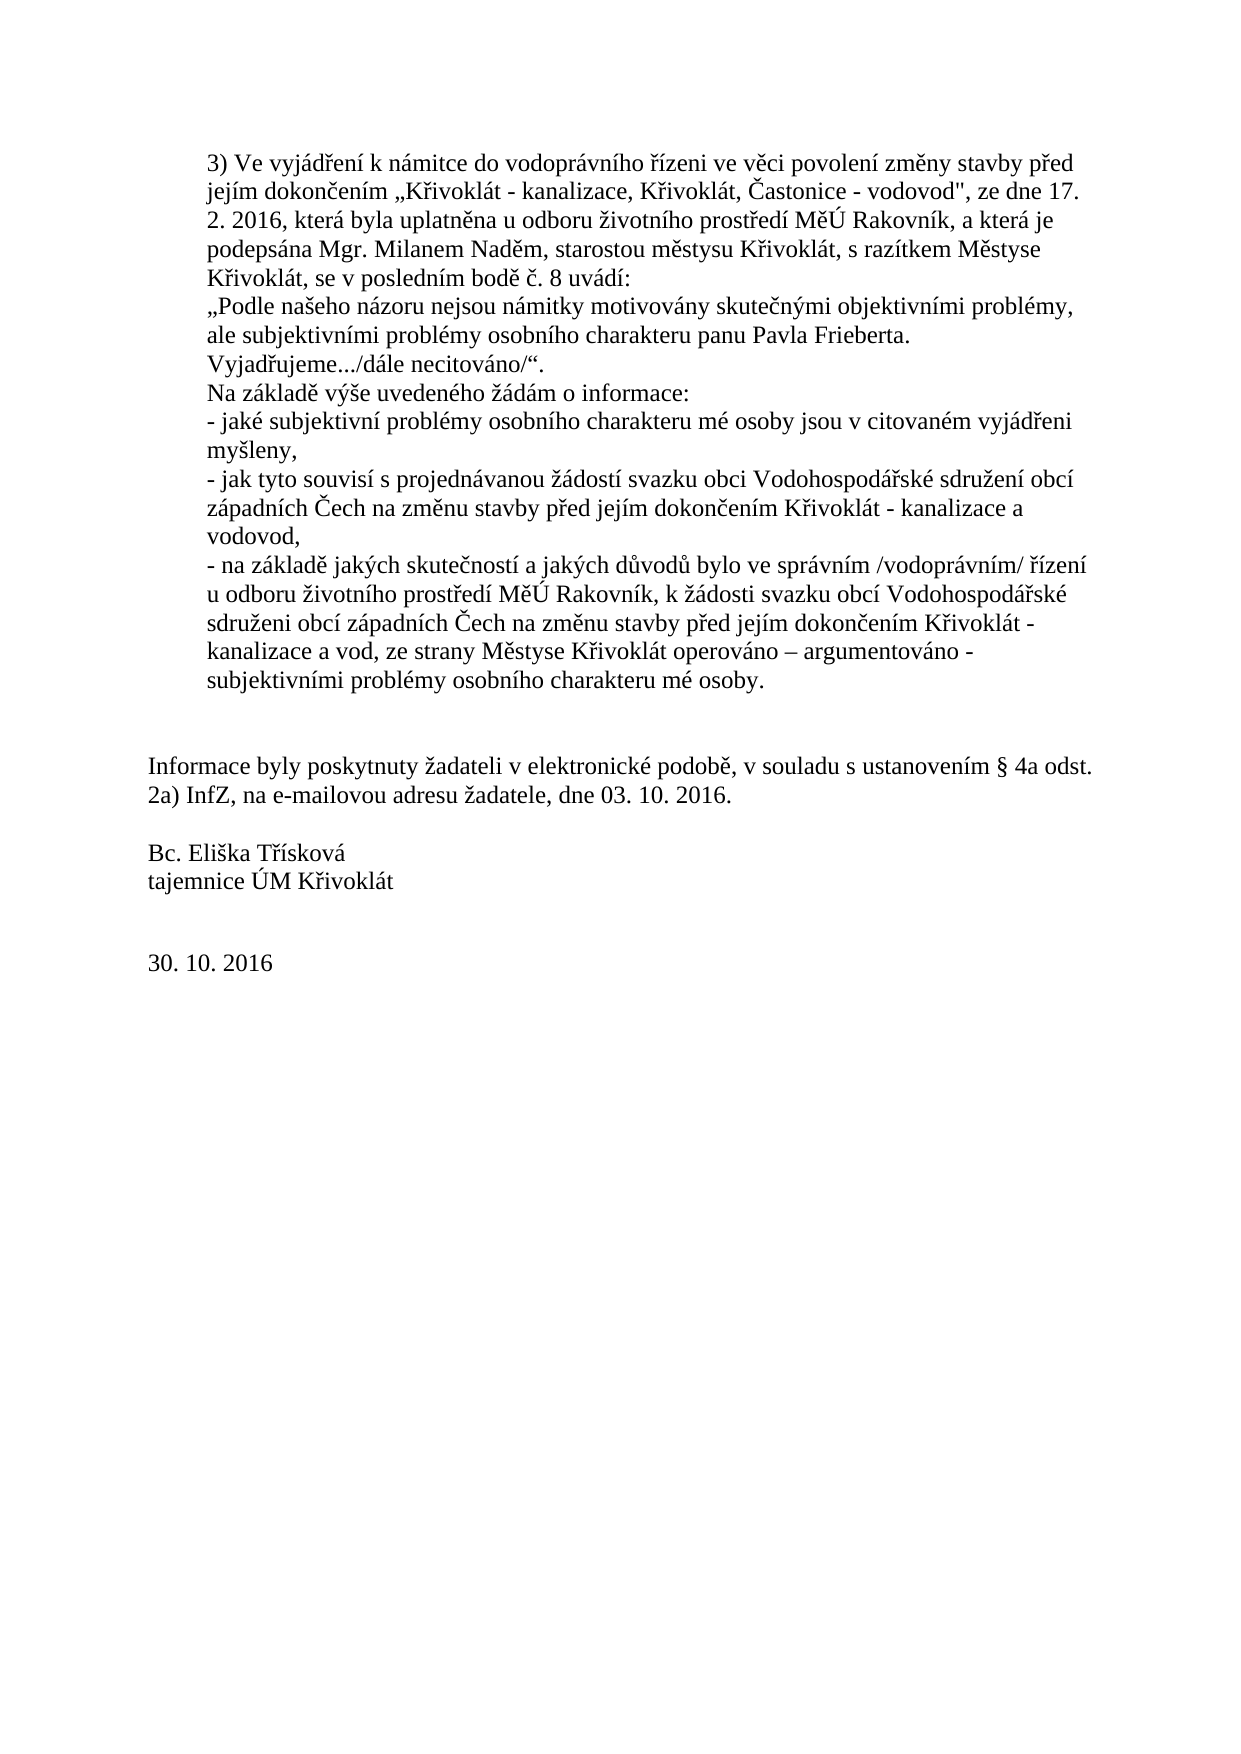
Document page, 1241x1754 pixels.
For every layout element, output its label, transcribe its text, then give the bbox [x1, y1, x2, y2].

text - na základě jakých skutečností a jakých důvodů bylo ve správním /vodoprávním/ řízení u odboru životního prostředí MěÚ Rakovník, k žádosti svazku obcí Vodohospodářské sdruženi obcí západních Čech na změnu stavby před jejím dokončením Křivoklát - kanalizace a vod, ze strany Městyse Křivoklát operováno – argumentováno - subjektivními problémy osobního charakteru mé osoby. [207, 550, 1093, 694]
text - jak tyto souvisí s projednávanou žádostí svazku obci Vodohospodářské sdružení obcí západních Čech na změnu stavby před jejím dokončením Křivoklát - kanalizace a vodovod, [207, 464, 1093, 550]
text 3) Ve vyjádření k námitce do vodoprávního řízeni ve věci povolení změny stavby před jejím dokončením „Křivoklát - kanalizace, Křivoklát, Častonice - vodovod", ze dne 17. 2. 2016, která byla uplatněna u odboru životního prostředí MěÚ Rakovník, a která je podepsána Mgr. Milanem Naděm, starostou městysu Křivoklát, s razítkem Městyse Křivoklát, se v posledním bodě č. 8 uvádí: [207, 148, 1093, 291]
text Bc. Eliška Třísková [148, 838, 1093, 866]
text - jaké subjektivní problémy osobního charakteru mé osoby jsou v citovaném vyjádřeni myšleny, [207, 406, 1093, 464]
text „Podle našeho názoru nejsou námitky motivovány skutečnými objektivními problémy, ale subjektivními problémy osobního charakteru panu Pavla Frieberta. Vyjadřujeme.../dále necitováno/“. [207, 291, 1093, 378]
text 30. 10. 2016 [148, 948, 1093, 977]
text Na základě výše uvedeného žádám o informace: [207, 378, 1093, 406]
text tajemnice ÚM Křivoklát [148, 866, 1093, 895]
text Informace byly poskytnuty žadateli v elektronické podobě, v souladu s ustanovením § 4a odst. 2a) InfZ, na e-mailovou adresu žadatele, dne 03. 10. 2016. [148, 751, 1093, 809]
